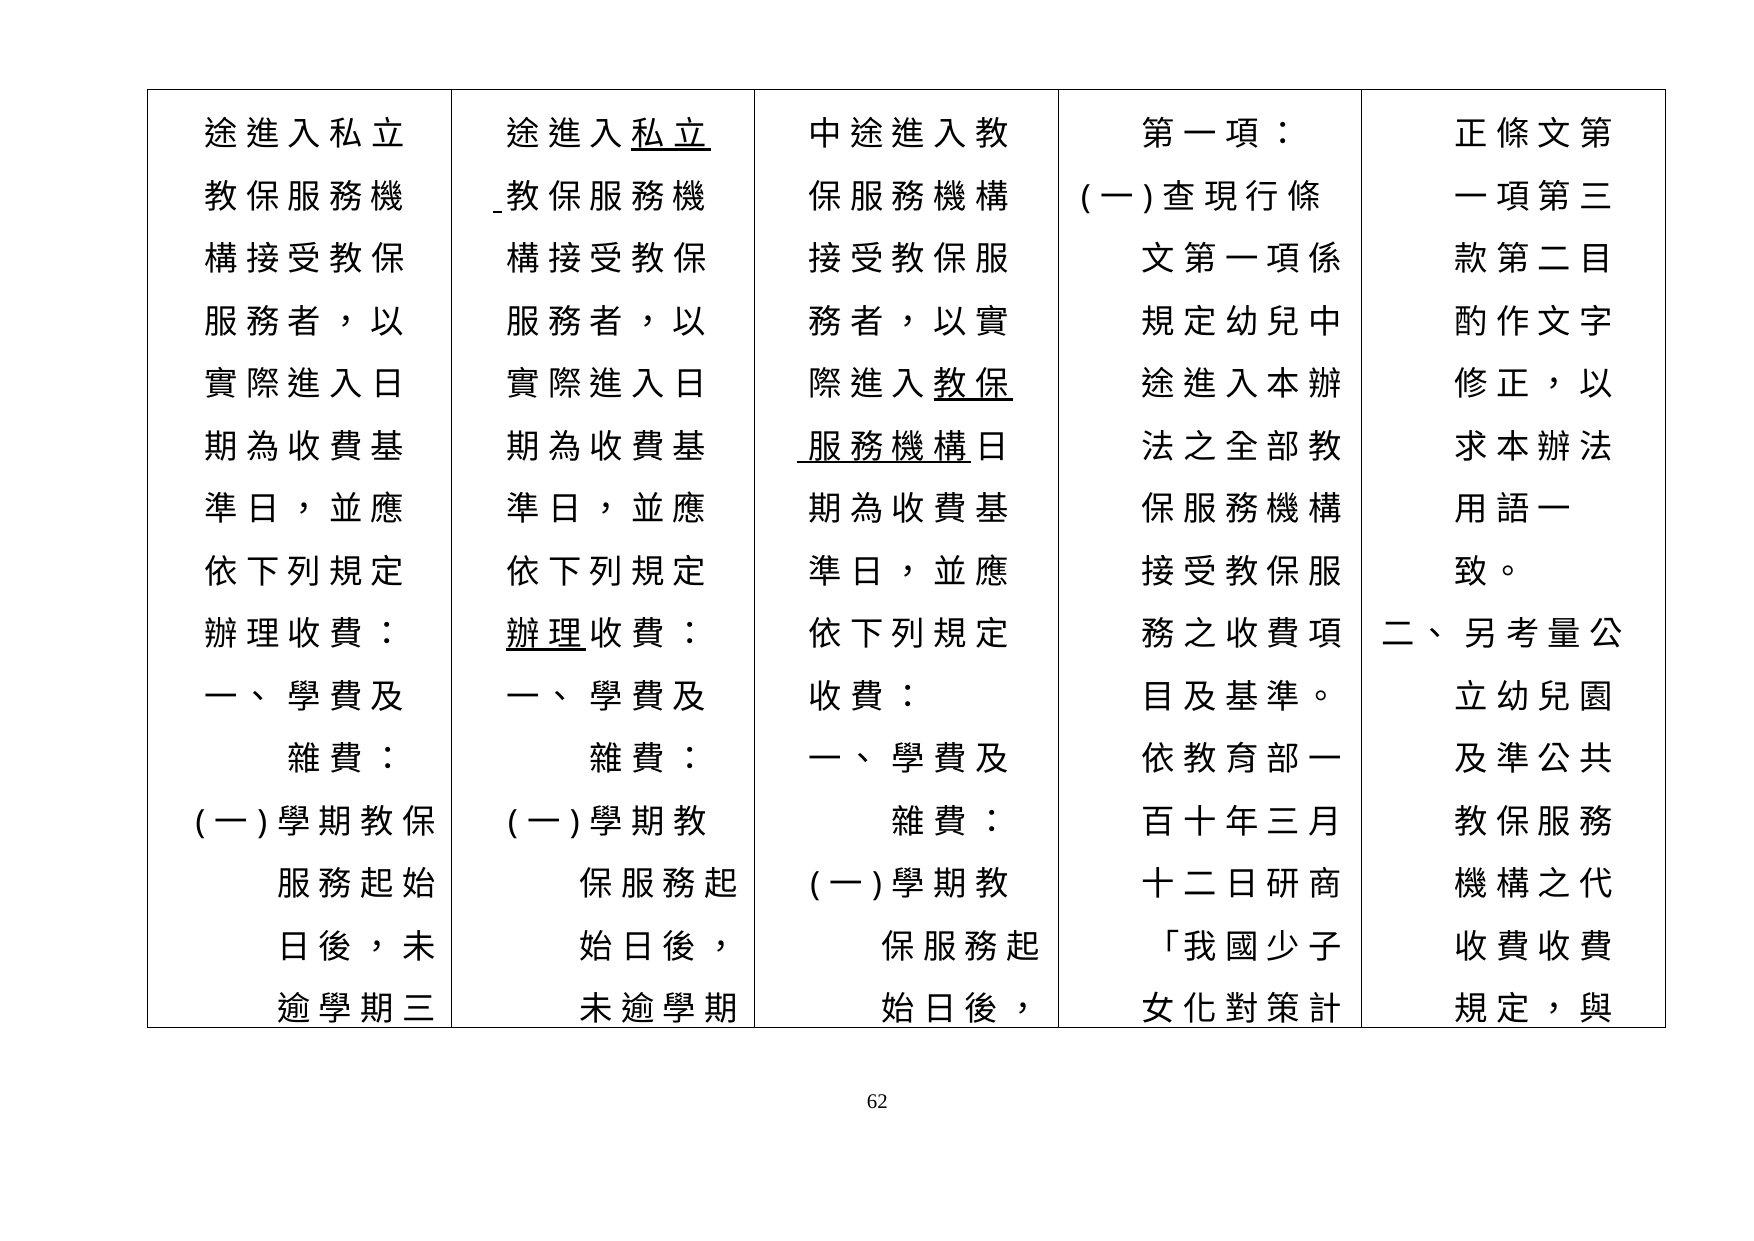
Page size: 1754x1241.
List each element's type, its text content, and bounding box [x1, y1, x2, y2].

table_cell 途進入私立教保服務機構接受教保服務者，以實際進入日期為收費基準日，並應依下列規定辦理收費： 一、學費及雜費： (一)學期教保服務起始日後，未逾學期三 [148, 90, 451, 1027]
table_cell 第一項： (一)查現行條文第一項係規定幼兒中途進入本辦法之全部教保服務機構接受教保服務之收費項目及基準。依教育部一百十年三月十二日研商「我國少子女化對策計 [1059, 90, 1361, 1027]
table_cell 正條文第一項第三款第二目酌作文字修正，以求本辦法用語一致。 二、另考量公立幼兒園及準公共教保服務機構之代收費收費規定，與 [1362, 90, 1665, 1027]
table_cell 途進入私立教保服務機構接受教保服務者，以實際進入日期為收費基準日，並應依下列規定辦理收費： 一、學費及雜費： (一)學期教保服務起始日後，未逾學期 [452, 90, 754, 1027]
table_cell [88, 89, 147, 1027]
table_cell [1666, 89, 1683, 1027]
table_cell 中途進入教保服務機構接受教保服務者，以實際進入教保服務機構日期為收費基準日，並應依下列規定收費： 一、學費及雜費： (一)學期教保服務起始日後， [755, 90, 1058, 1027]
